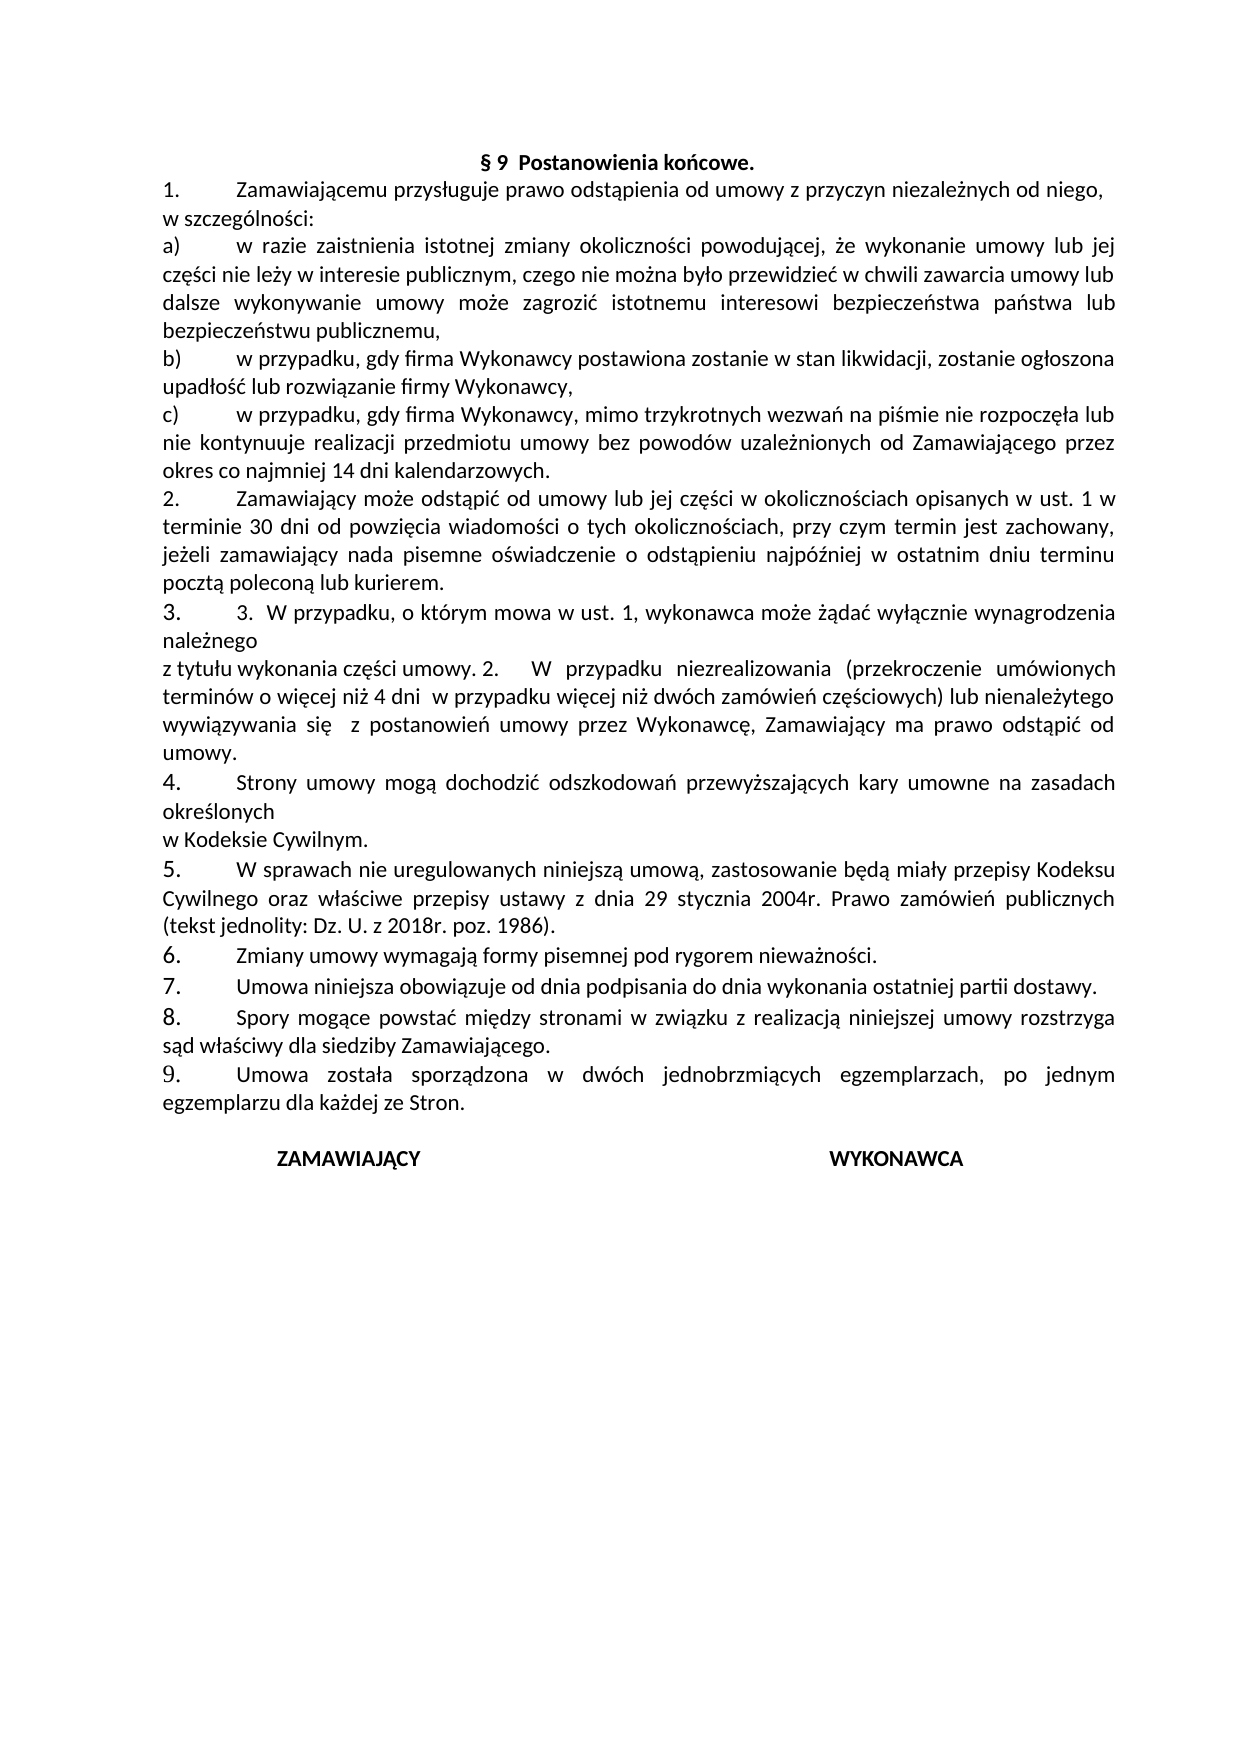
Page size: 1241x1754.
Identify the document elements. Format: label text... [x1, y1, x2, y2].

list Zamawiający może odstąpić od umowy lub jej części w okolicznościach opisanych w ust. 1 w terminie 30 dni od powzięcia wiadomości o tych okolicznościach, przy czym termin jest zachowany, jeżeli zamawiający nada pisemne oświadczenie o odstąpieniu najpóźniej w ostatnim dniu terminu pocztą poleconą lub kurierem. [162, 484, 1117, 596]
text ZAMAWIAJĄCY WYKONAWCA [118, 1144, 1122, 1172]
list w przypadku, gdy firma Wykonawcy postawiona zostanie w stan likwidacji, zostanie ogłoszona upadłość lub rozwiązanie firmy Wykonawcy, [162, 344, 1117, 400]
list 3. W przypadku, o którym mowa w ust. 1, wykonawca może żądać wyłącznie wynagrodzenia należnego z tytułu wykonania części umowy. 2. W przypadku niezrealizowania (przekroczenie umówionych terminów o więcej niż 4 dni w przypadku więcej niż dwóch zamówień częściowych) lub nienależytego wywiązywania się z postanowień umowy przez Wykonawcę, Zamawiający ma prawo odstąpić od umowy. [162, 596, 1117, 767]
list Zmiany umowy wymagają formy pisemnej pod rygorem nieważności. [162, 940, 1117, 970]
text § 9 Postanowienia końcowe. [118, 148, 1117, 176]
list Strony umowy mogą dochodzić odszkodowań przewyższających kary umowne na zasadach określonych w Kodeksie Cywilnym. [162, 767, 1117, 853]
list Umowa niniejsza obowiązuje od dnia podpisania do dnia wykonania ostatniej partii dostawy. [162, 970, 1117, 1001]
list W sprawach nie uregulowanych niniejszą umową, zastosowanie będą miały przepisy Kodeksu Cywilnego oraz właściwe przepisy ustawy z dnia 29 stycznia 2004r. Prawo zamówień publicznych (tekst jednolity: Dz. U. z 2018r. poz. 1986). [162, 853, 1117, 940]
list w razie zaistnienia istotnej zmiany okoliczności powodującej, że wykonanie umowy lub jej części nie leży w interesie publicznym, czego nie można było przewidzieć w chwili zawarcia umowy lub dalsze wykonywanie umowy może zagrozić istotnemu interesowi bezpieczeństwa państwa lub bezpieczeństwu publicznemu, [162, 232, 1117, 344]
list Zamawiającemu przysługuje prawo odstąpienia od umowy z przyczyn niezależnych od niego, w szczególności: [162, 176, 1117, 232]
list Spory mogące powstać między stronami w związku z realizacją niniejszej umowy rozstrzyga sąd właściwy dla siedziby Zamawiającego. [162, 1001, 1117, 1059]
list w przypadku, gdy firma Wykonawcy, mimo trzykrotnych wezwań na piśmie nie rozpoczęła lub nie kontynuuje realizacji przedmiotu umowy bez powodów uzależnionych od Zamawiającego przez okres co najmniej 14 dni kalendarzowych. [162, 400, 1117, 484]
list Umowa została sporządzona w dwóch jednobrzmiących egzemplarzach, po jednym egzemplarzu dla każdej ze Stron. [162, 1059, 1117, 1116]
